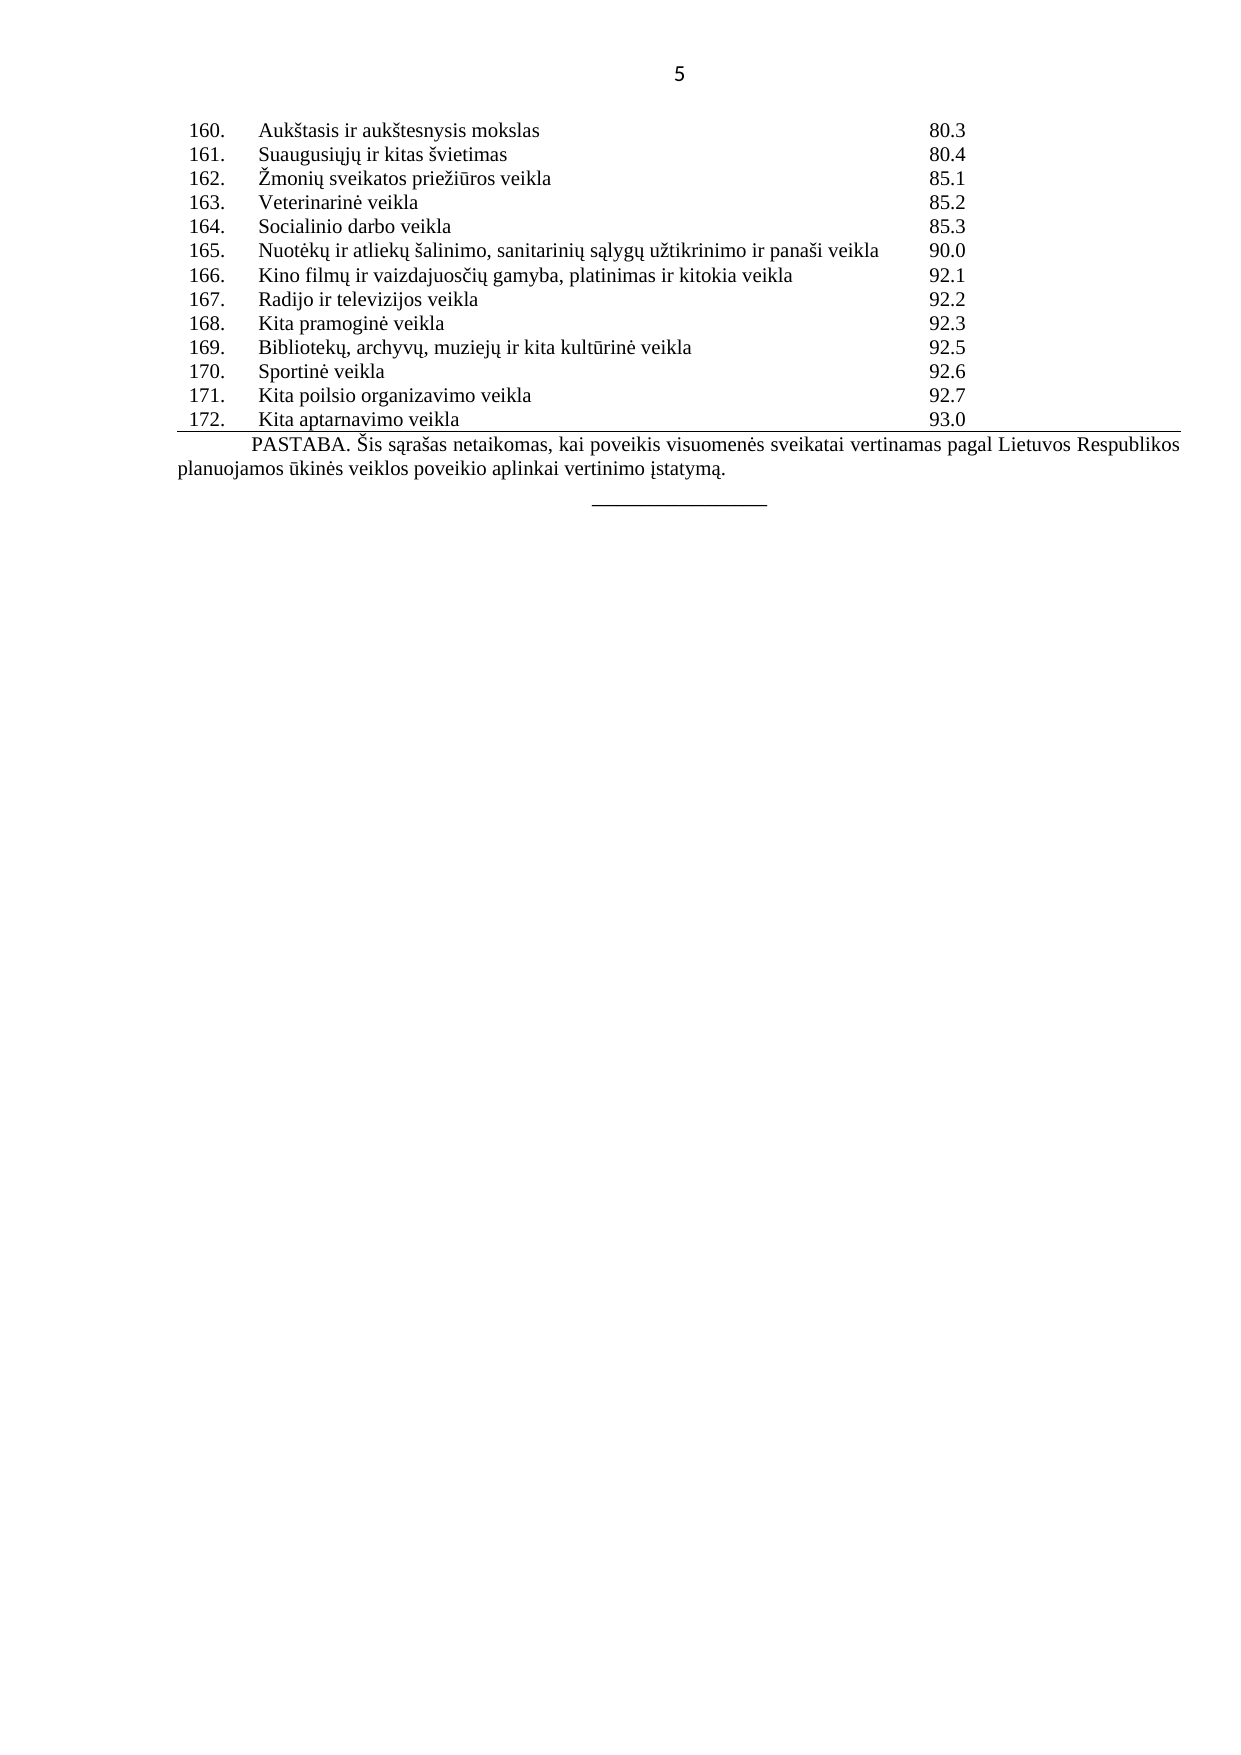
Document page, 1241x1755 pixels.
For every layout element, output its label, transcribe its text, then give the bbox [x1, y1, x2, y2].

table_cell 92.7 [918, 383, 1181, 407]
text ______________ [177, 480, 1181, 509]
table_cell 92.1 [918, 263, 1181, 287]
table_cell 92.5 [918, 335, 1181, 359]
table_cell 169. [177, 335, 247, 359]
table_cell Kita pramoginė veikla [247, 311, 918, 335]
table_cell 90.0 [918, 239, 1181, 262]
table_cell 171. [177, 383, 247, 407]
table_cell Kita aptarnavimo veikla [247, 407, 918, 431]
table_cell Sportinė veikla [247, 359, 918, 383]
table_cell 85.3 [918, 214, 1181, 238]
text PASTABA. Šis sąrašas netaikomas, kai poveikis visuomenės sveikatai vertinamas pagal Lietuvos Respublikos planuojamos ūkinės veiklos poveikio aplinkai vertinimo įstatymą. [177, 432, 1181, 480]
table_cell 85.2 [918, 190, 1181, 214]
table_cell 164. [177, 214, 247, 238]
table_cell 166. [177, 263, 247, 287]
table_cell 80.4 [918, 142, 1181, 166]
table_cell Bibliotekų, archyvų, muziejų ir kita kultūrinė veikla [247, 335, 918, 359]
table_cell 93.0 [918, 407, 1181, 431]
table_cell 168. [177, 311, 247, 335]
table_cell 160. [177, 118, 247, 142]
table_cell 85.1 [918, 166, 1181, 190]
table_cell 92.2 [918, 287, 1181, 311]
table_cell 165. [177, 239, 247, 262]
table_cell 163. [177, 190, 247, 214]
table_cell 172. [177, 407, 247, 431]
table_cell Suaugusiųjų ir kitas švietimas [247, 142, 918, 166]
table_cell Radijo ir televizijos veikla [247, 287, 918, 311]
table_cell 162. [177, 166, 247, 190]
table_cell Kino filmų ir vaizdajuosčių gamyba, platinimas ir kitokia veikla [247, 263, 918, 287]
table_cell Nuotėkų ir atliekų šalinimo, sanitarinių sąlygų užtikrinimo ir panaši veikla [247, 239, 918, 262]
table_cell 92.3 [918, 311, 1181, 335]
table_cell Kita poilsio organizavimo veikla [247, 383, 918, 407]
table_cell 92.6 [918, 359, 1181, 383]
table_cell Aukštasis ir aukštesnysis mokslas [247, 118, 918, 142]
table_cell 80.3 [918, 118, 1181, 142]
table_cell Socialinio darbo veikla [247, 214, 918, 238]
table_cell Žmonių sveikatos priežiūros veikla [247, 166, 918, 190]
table_cell 167. [177, 287, 247, 311]
table_cell Veterinarinė veikla [247, 190, 918, 214]
table_cell 170. [177, 359, 247, 383]
table_cell 161. [177, 142, 247, 166]
